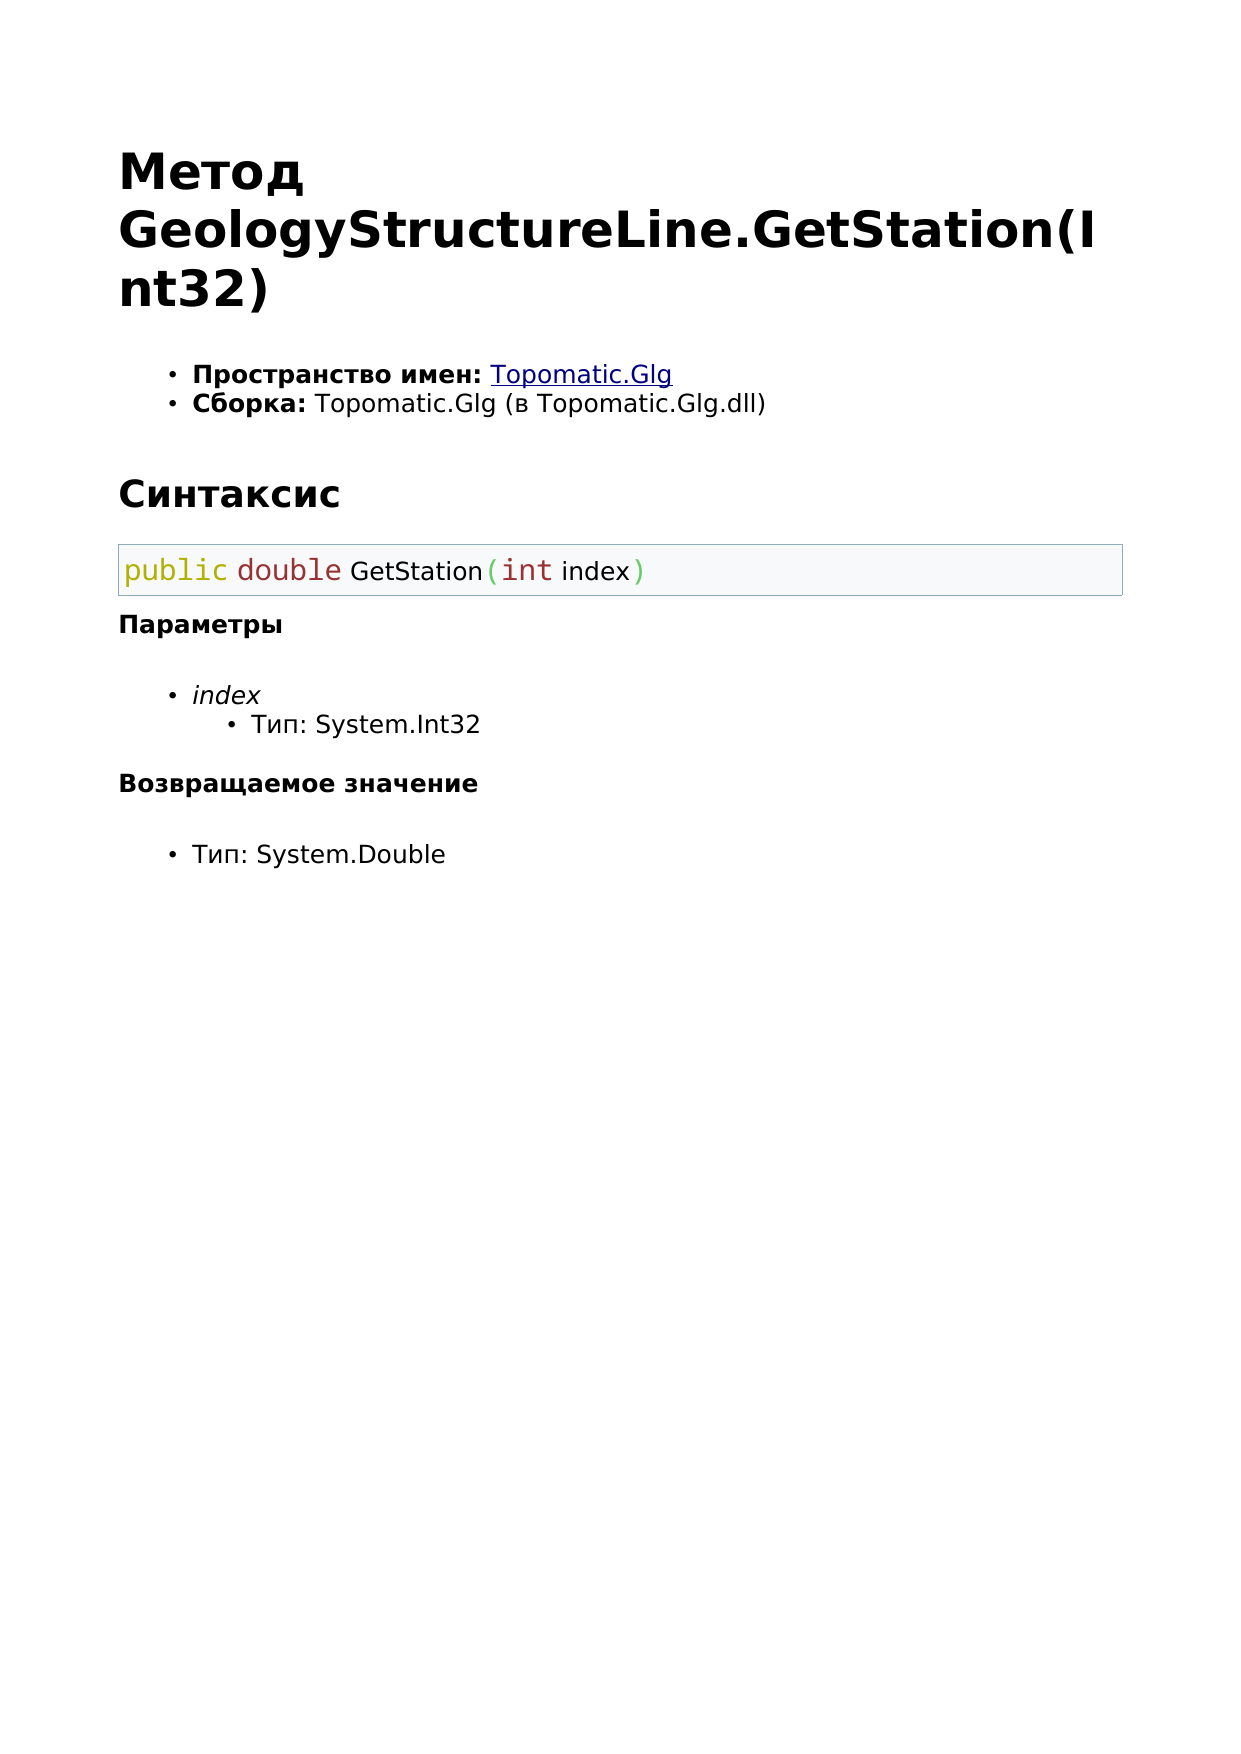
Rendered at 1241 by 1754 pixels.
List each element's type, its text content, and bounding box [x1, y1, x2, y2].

list Тип: System.Int32 [236, 710, 1122, 739]
text Возвращаемое значение [118, 769, 1122, 798]
list Сборка: Topomatic.Glg (в Topomatic.Glg.dll) [177, 389, 1122, 418]
subtitle Метод GeologyStructureLine.GetStation(Int32) [118, 143, 1122, 318]
text Параметры [118, 610, 1122, 639]
list index [177, 681, 1122, 710]
list Тип: System.Double [177, 840, 1122, 869]
list Пространство имен: Topomatic.Glg [177, 360, 1122, 389]
subtitle Синтаксис [118, 473, 1122, 516]
table_header public double GetStation(int index) [119, 545, 1122, 595]
